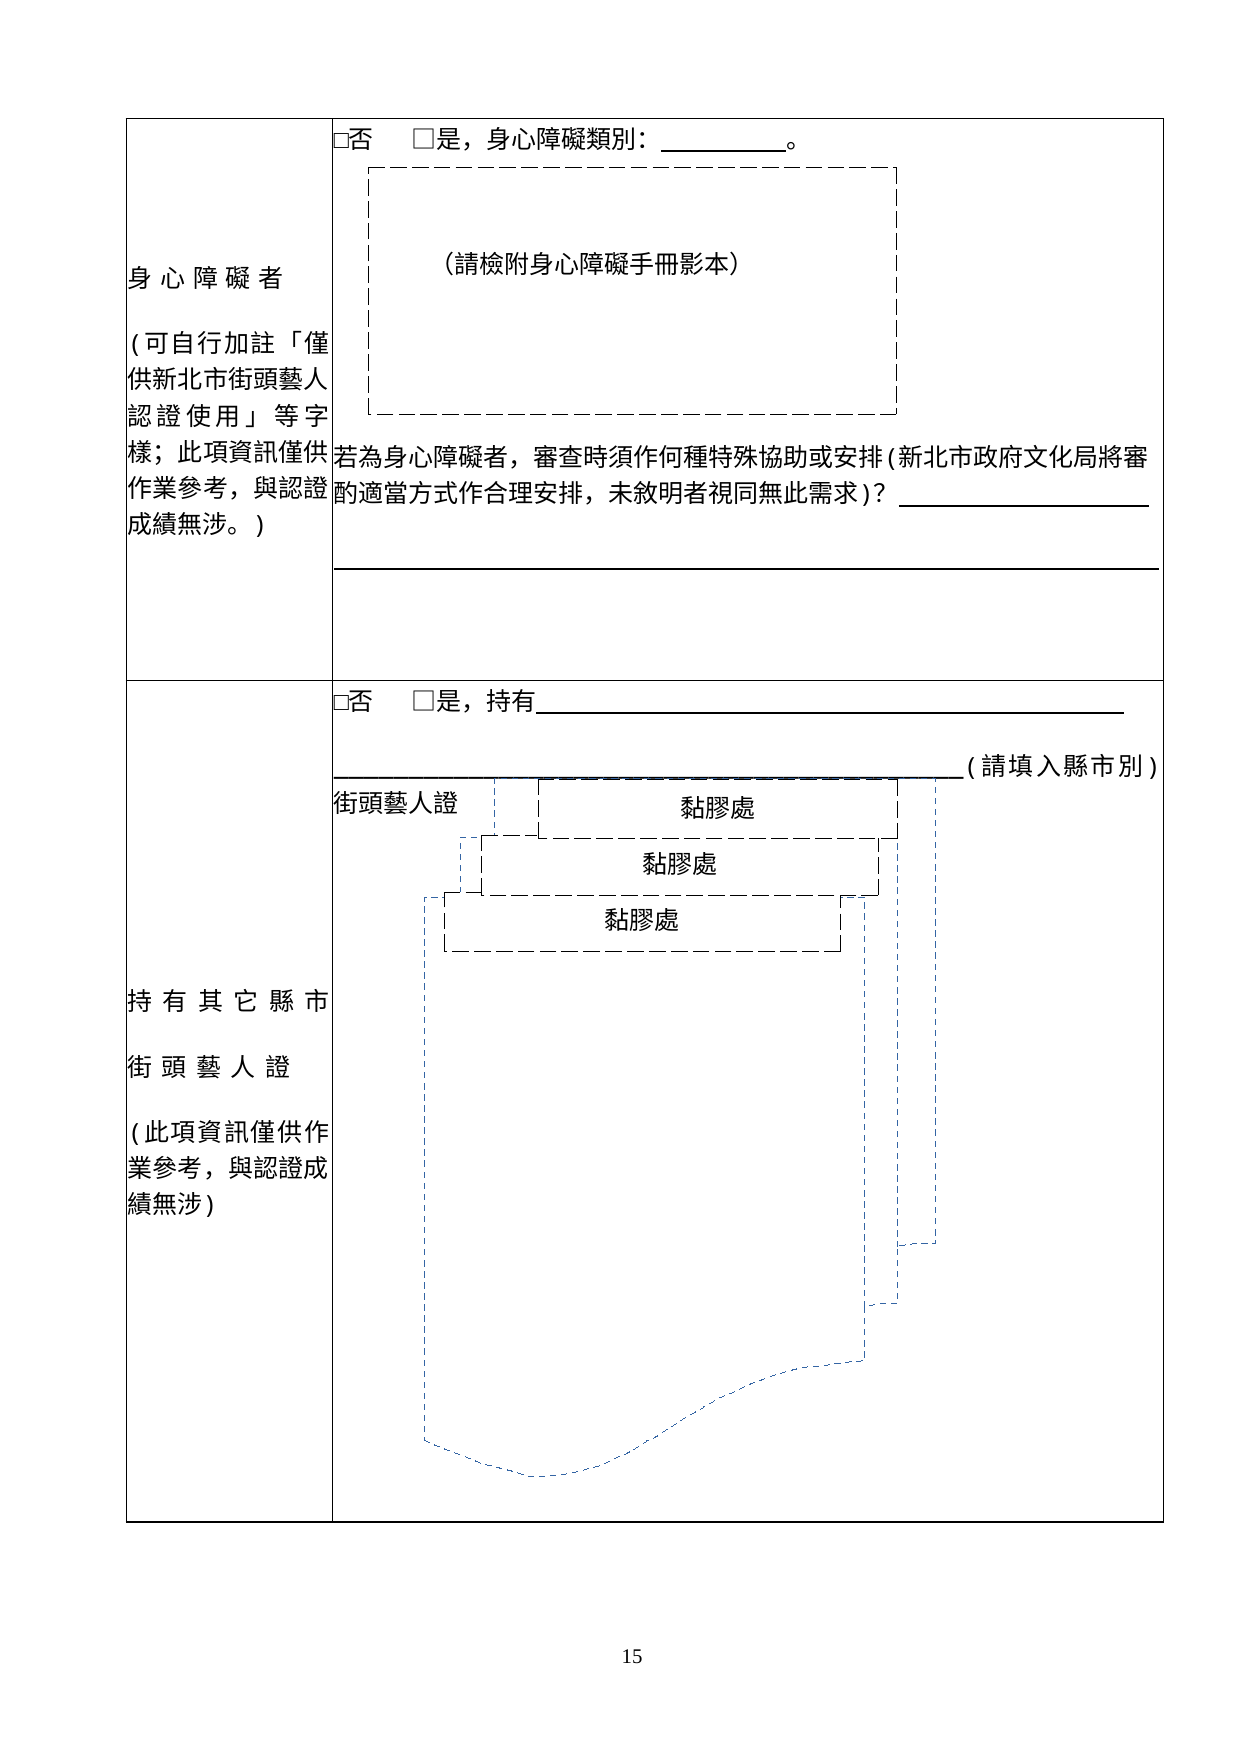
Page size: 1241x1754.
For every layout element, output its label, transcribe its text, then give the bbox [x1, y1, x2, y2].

table_cell 身心障礙者 (可自行加註「僅供新北市街頭藝人認證使用」等字樣；此項資訊僅供作業參考，與認證成績無涉。) [127, 119, 332, 680]
table_cell 持有其它縣市 街頭藝人證 (此項資訊僅供作業參考，與認證成績無涉) [127, 681, 332, 1521]
table_cell □否 □是，持有 __________________________________________(請填入縣市別)街頭藝人證 [333, 779, 494, 829]
table_cell □否 □是，持有 __________________________________________(請填入縣市別)街頭藝人證 [333, 681, 1163, 829]
table_cell □否 □是，持有 __________________________________________(請填入縣市別)街頭藝人證 [333, 779, 1163, 1521]
table_cell □否 □是，身心障礙類別： 。 若為身心障礙者，審查時須作何種特殊協助或安排(新北市政府文化局將審酌適當方式作合理安排，未敘明者視同無此需求)？ [333, 119, 1163, 680]
